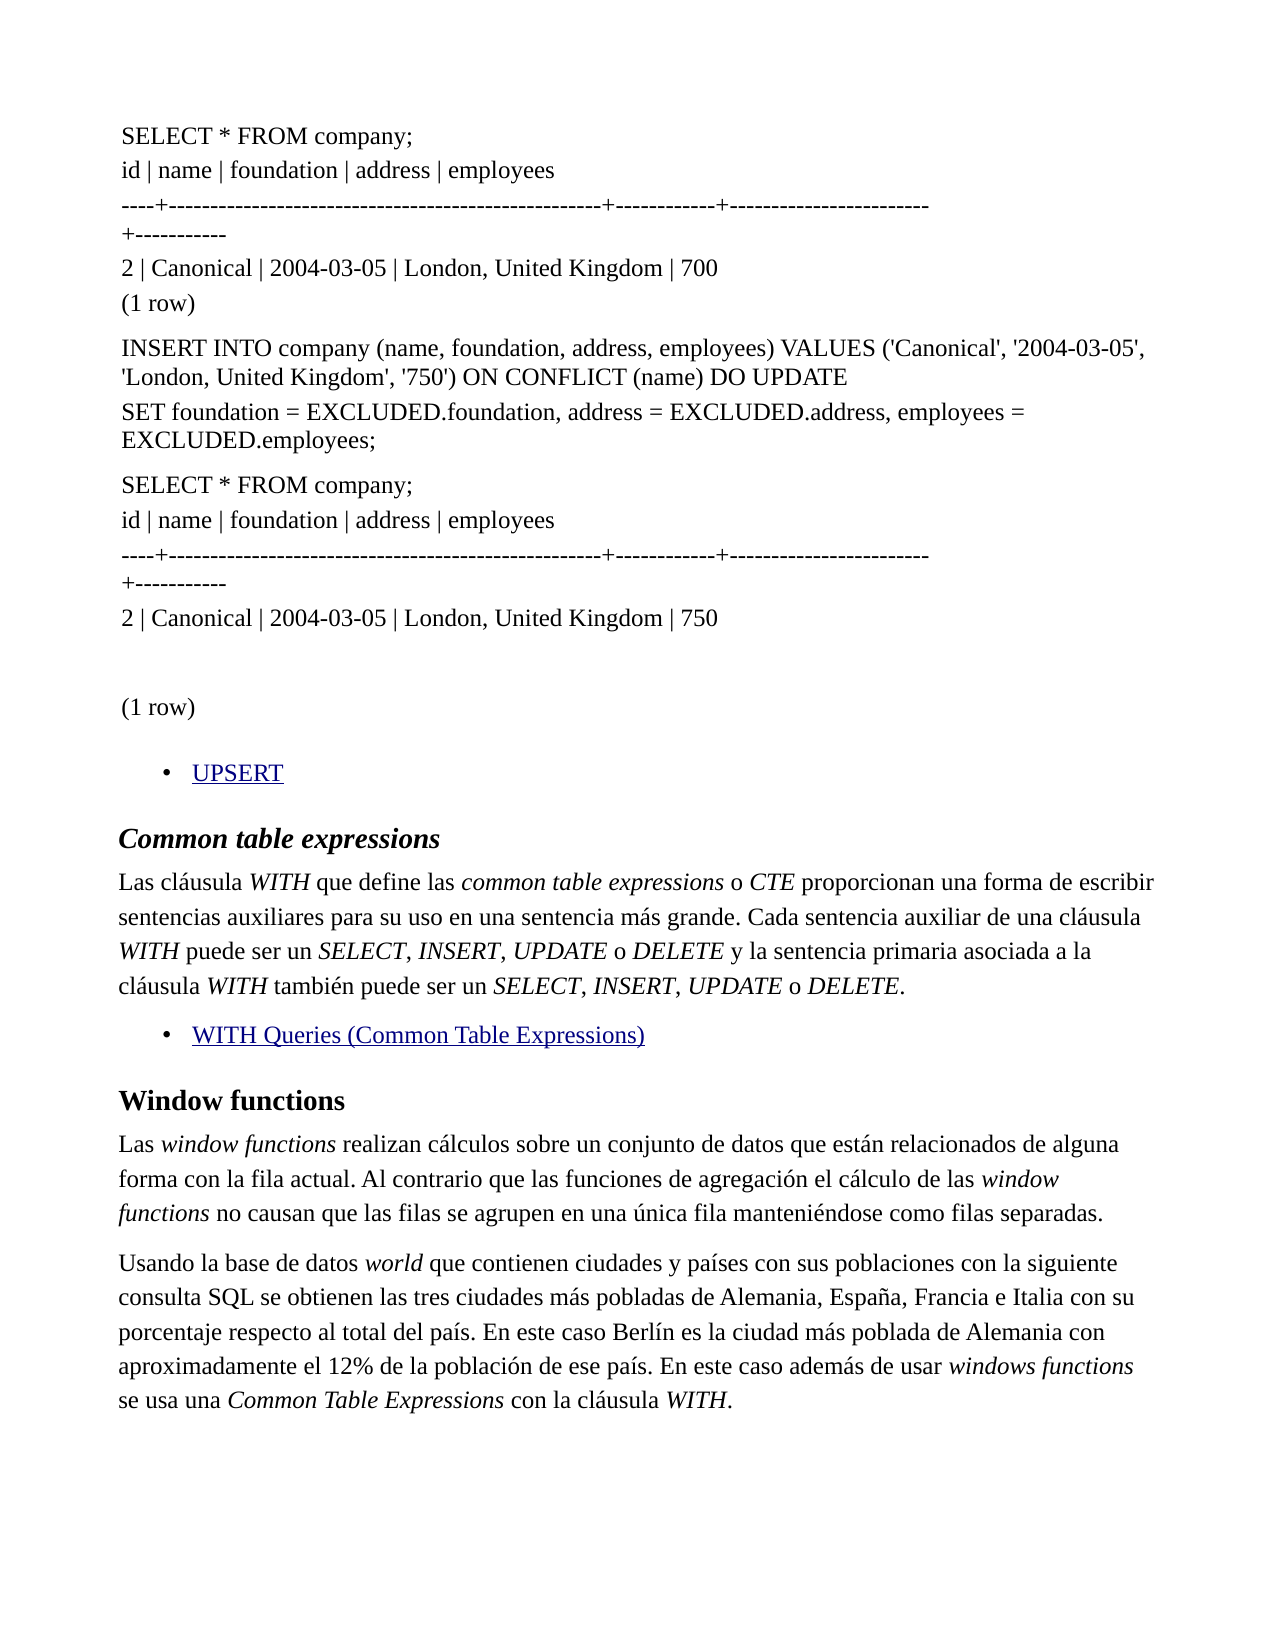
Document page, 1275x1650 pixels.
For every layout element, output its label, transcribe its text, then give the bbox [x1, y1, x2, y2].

table_header ----+----------------------------------------------------+------------+------------------------+----------- [118, 187, 996, 251]
table_header id | name | foundation | address | employees [118, 153, 574, 187]
subtitle Window functions [118, 1083, 1157, 1117]
table_header 2 | Canonical | 2004-03-05 | London, United Kingdom | 700 [118, 251, 730, 285]
table_header [118, 457, 136, 468]
table_header (1 row) [118, 689, 209, 723]
subtitle Common table expressions [118, 821, 1157, 855]
table_header (1 row) [118, 285, 209, 320]
table_header id | name | foundation | address | employees [118, 502, 574, 537]
text Usando la base de datos world que contienen ciudades y países con sus poblaciones con la siguiente consulta SQL se obtienen las tres ciudades más pobladas de Alemania, España, Francia e Italia con su porcentaje respecto al total del país. En este caso Berlín es la ciudad más poblada de Alemania con aproximadamente el 12% de la población de ese país. En este caso además de usar windows functions se usa una Common Table Expressions con la cláusula WITH. [118, 1248, 1157, 1414]
table_header INSERT INTO company (name, foundation, address, employees) VALUES ('Canonical', '2004-03-05', 'London, United Kingdom', '750') ON CONFLICT (name) DO UPDATE [118, 330, 1157, 394]
table_header SELECT * FROM company; [118, 118, 427, 153]
list WITH Queries (Common Table Expressions) [162, 1020, 1157, 1049]
text Las cláusula WITH que define las common table expressions o CTE proporcionan una forma de escribir sentencias auxiliares para su uso en una sentencia más grande. Cada sentencia auxiliar de una cláusula WITH puede ser un SELECT, INSERT, UPDATE o DELETE y la sentencia primaria asociada a la cláusula WITH también puede ser un SELECT, INSERT, UPDATE o DELETE. [118, 867, 1157, 999]
table_header SET foundation = EXCLUDED.foundation, address = EXCLUDED.address, employees = EXCLUDED.employees; [118, 394, 1157, 457]
table_header [118, 320, 136, 330]
table_header ----+----------------------------------------------------+------------+------------------------+----------- [118, 537, 996, 600]
list UPSERT [162, 758, 1157, 786]
table_header SELECT * FROM company; [118, 468, 427, 502]
table_header 2 | Canonical | 2004-03-05 | London, United Kingdom | 750 [118, 600, 730, 635]
text Las window functions realizan cálculos sobre un conjunto de datos que están relacionados de alguna forma con la fila actual. Al contrario que las funciones de agregación el cálculo de las window functions no causan que las filas se agrupen en una única fila manteniéndose como filas separadas. [118, 1129, 1157, 1227]
